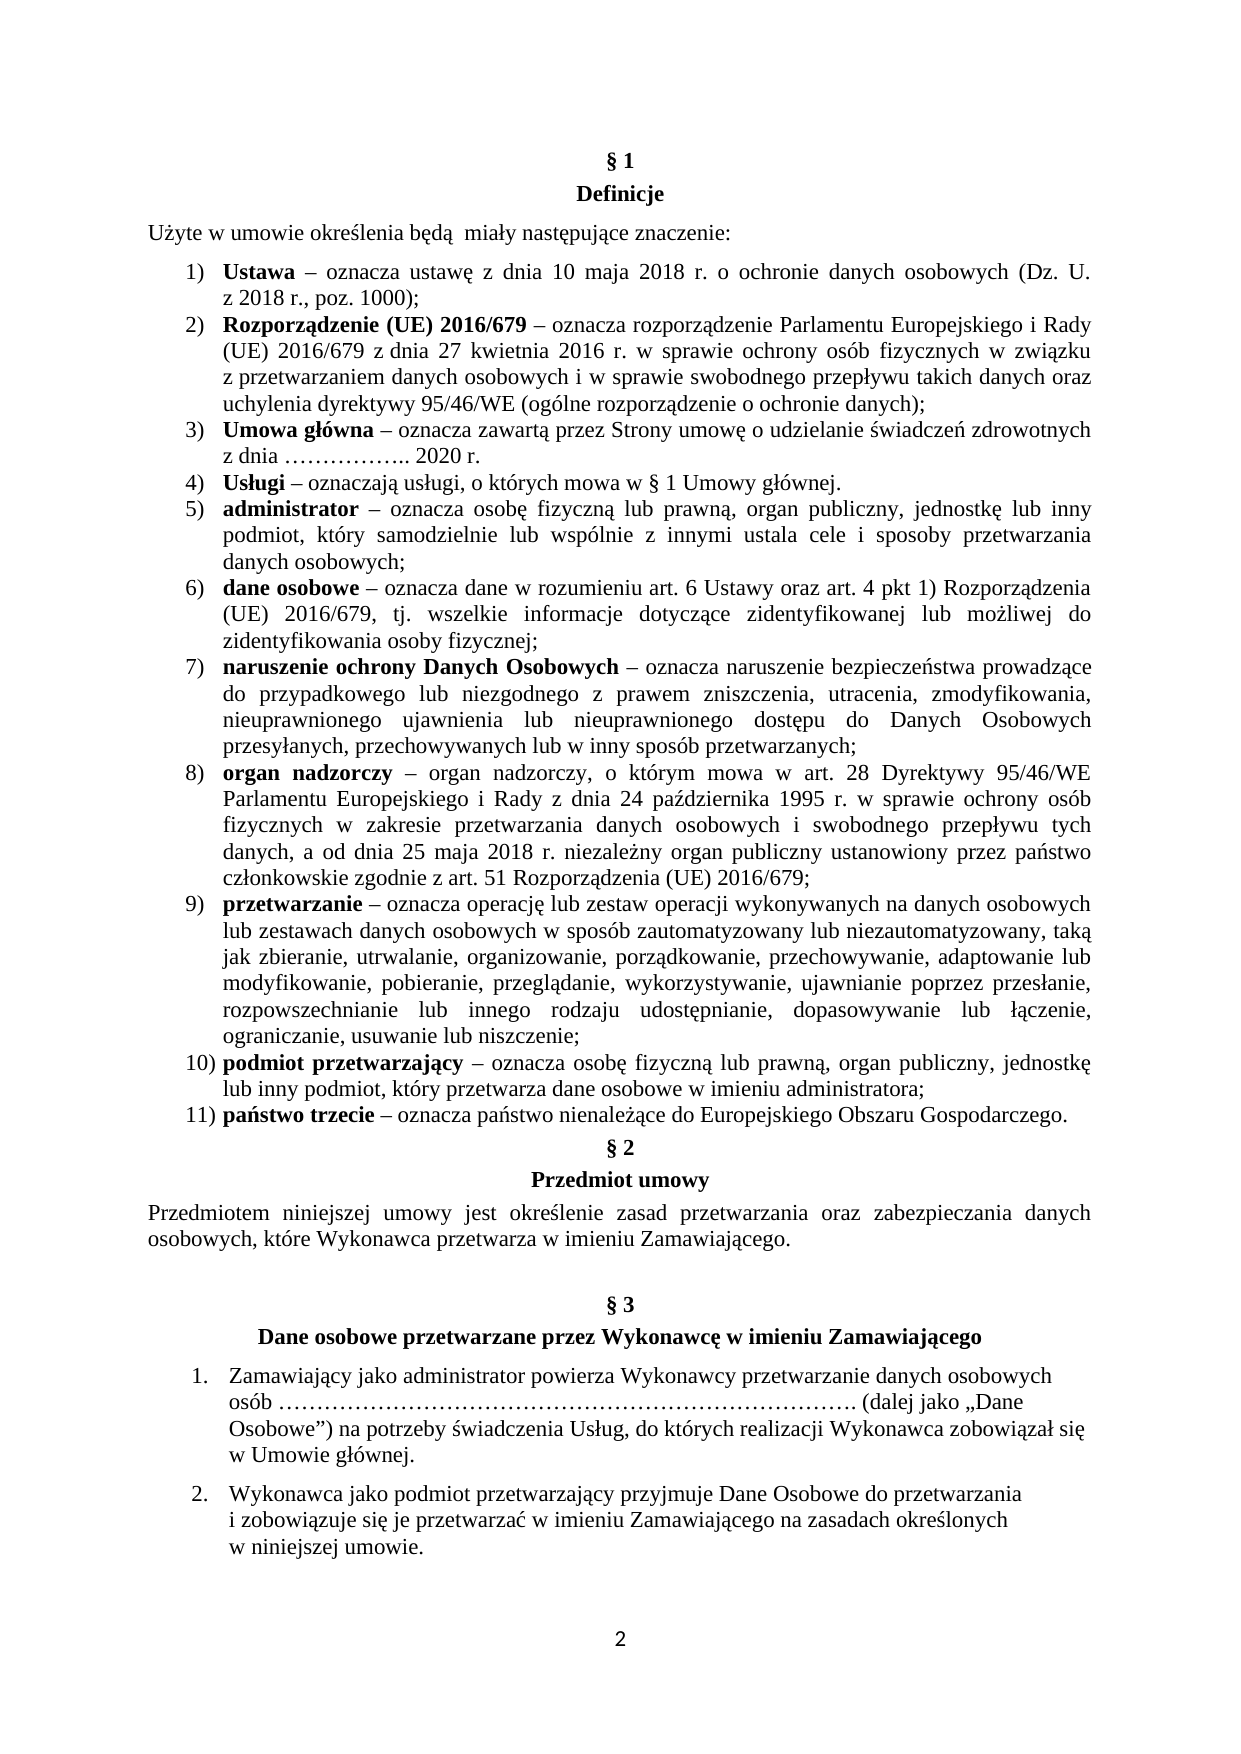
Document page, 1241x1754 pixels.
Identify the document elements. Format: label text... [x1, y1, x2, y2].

text Przedmiot umowy [148, 1166, 1093, 1193]
list państwo trzecie – oznacza państwo nienależące do Europejskiego Obszaru Gospodarczego. [185, 1101, 1093, 1128]
text Użyte w umowie określenia będą miały następujące znaczenie: [148, 219, 1093, 245]
list Usługi – oznaczają usługi, o których mowa w § 1 Umowy głównej. [185, 469, 1093, 495]
list Ustawa – oznacza ustawę z dnia 10 maja 2018 r. o ochronie danych osobowych (Dz. U. z 2018 r., poz. 1000); [185, 258, 1093, 311]
list administrator – oznacza osobę fizyczną lub prawną, organ publiczny, jednostkę lub inny podmiot, który samodzielnie lub wspólnie z innymi ustala cele i sposoby przetwarzania danych osobowych; [185, 495, 1093, 574]
text Przedmiotem niniejszej umowy jest określenie zasad przetwarzania oraz zabezpieczania danych osobowych, które Wykonawca przetwarza w imieniu Zamawiającego. [148, 1199, 1093, 1252]
list organ nadzorczy – organ nadzorczy, o którym mowa w art. 28 Dyrektywy 95/46/WE Parlamentu Europejskiego i Rady z dnia 24 października 1995 r. w sprawie ochrony osób fizycznych w zakresie przetwarzania danych osobowych i swobodnego przepływu tych danych, a od dnia 25 maja 2018 r. niezależny organ publiczny ustanowiony przez państwo członkowskie zgodnie z art. 51 Rozporządzenia (UE) 2016/679; [185, 759, 1093, 890]
list naruszenie ochrony Danych Osobowych – oznacza naruszenie bezpieczeństwa prowadzące do przypadkowego lub niezgodnego z prawem zniszczenia, utracenia, zmodyfikowania, nieuprawnionego ujawnienia lub nieuprawnionego dostępu do Danych Osobowych przesyłanych, przechowywanych lub w inny sposób przetwarzanych; [185, 653, 1093, 759]
text § 2 [148, 1134, 1093, 1160]
text § 3 [148, 1291, 1093, 1317]
list Zamawiający jako administrator powierza Wykonawcy przetwarzanie danych osobowych osób …………………………………………………………………. (dalej jako „Dane Osobowe”) na potrzeby świadczenia Usług, do których realizacji Wykonawca zobowiązał się w Umowie głównej. [191, 1362, 1093, 1467]
list Wykonawca jako podmiot przetwarzający przyjmuje Dane Osobowe do przetwarzania i zobowiązuje się je przetwarzać w imieniu Zamawiającego na zasadach określonych w niniejszej umowie. [191, 1480, 1093, 1559]
list Umowa główna – oznacza zawartą przez Strony umowę o udzielanie świadczeń zdrowotnych z dnia …………….. 2020 r. [185, 416, 1093, 469]
text Dane osobowe przetwarzane przez Wykonawcę w imieniu Zamawiającego [148, 1323, 1093, 1349]
list Rozporządzenie (UE) 2016/679 – oznacza rozporządzenie Parlamentu Europejskiego i Rady (UE) 2016/679 z dnia 27 kwietnia 2016 r. w sprawie ochrony osób fizycznych w związku z przetwarzaniem danych osobowych i w sprawie swobodnego przepływu takich danych oraz uchylenia dyrektywy 95/46/WE (ogólne rozporządzenie o ochronie danych); [185, 311, 1093, 416]
text § 1 [148, 148, 1093, 174]
list podmiot przetwarzający – oznacza osobę fizyczną lub prawną, organ publiczny, jednostkę lub inny podmiot, który przetwarza dane osobowe w imieniu administratora; [185, 1048, 1093, 1101]
list przetwarzanie – oznacza operację lub zestaw operacji wykonywanych na danych osobowych lub zestawach danych osobowych w sposób zautomatyzowany lub niezautomatyzowany, taką jak zbieranie, utrwalanie, organizowanie, porządkowanie, przechowywanie, adaptowanie lub modyfikowanie, pobieranie, przeglądanie, wykorzystywanie, ujawnianie poprzez przesłanie, rozpowszechnianie lub innego rodzaju udostępnianie, dopasowywanie lub łączenie, ograniczanie, usuwanie lub niszczenie; [185, 890, 1093, 1048]
list dane osobowe – oznacza dane w rozumieniu art. 6 Ustawy oraz art. 4 pkt 1) Rozporządzenia (UE) 2016/679, tj. wszelkie informacje dotyczące zidentyfikowanej lub możliwej do zidentyfikowania osoby fizycznej; [185, 574, 1093, 653]
text Definicje [148, 180, 1093, 207]
